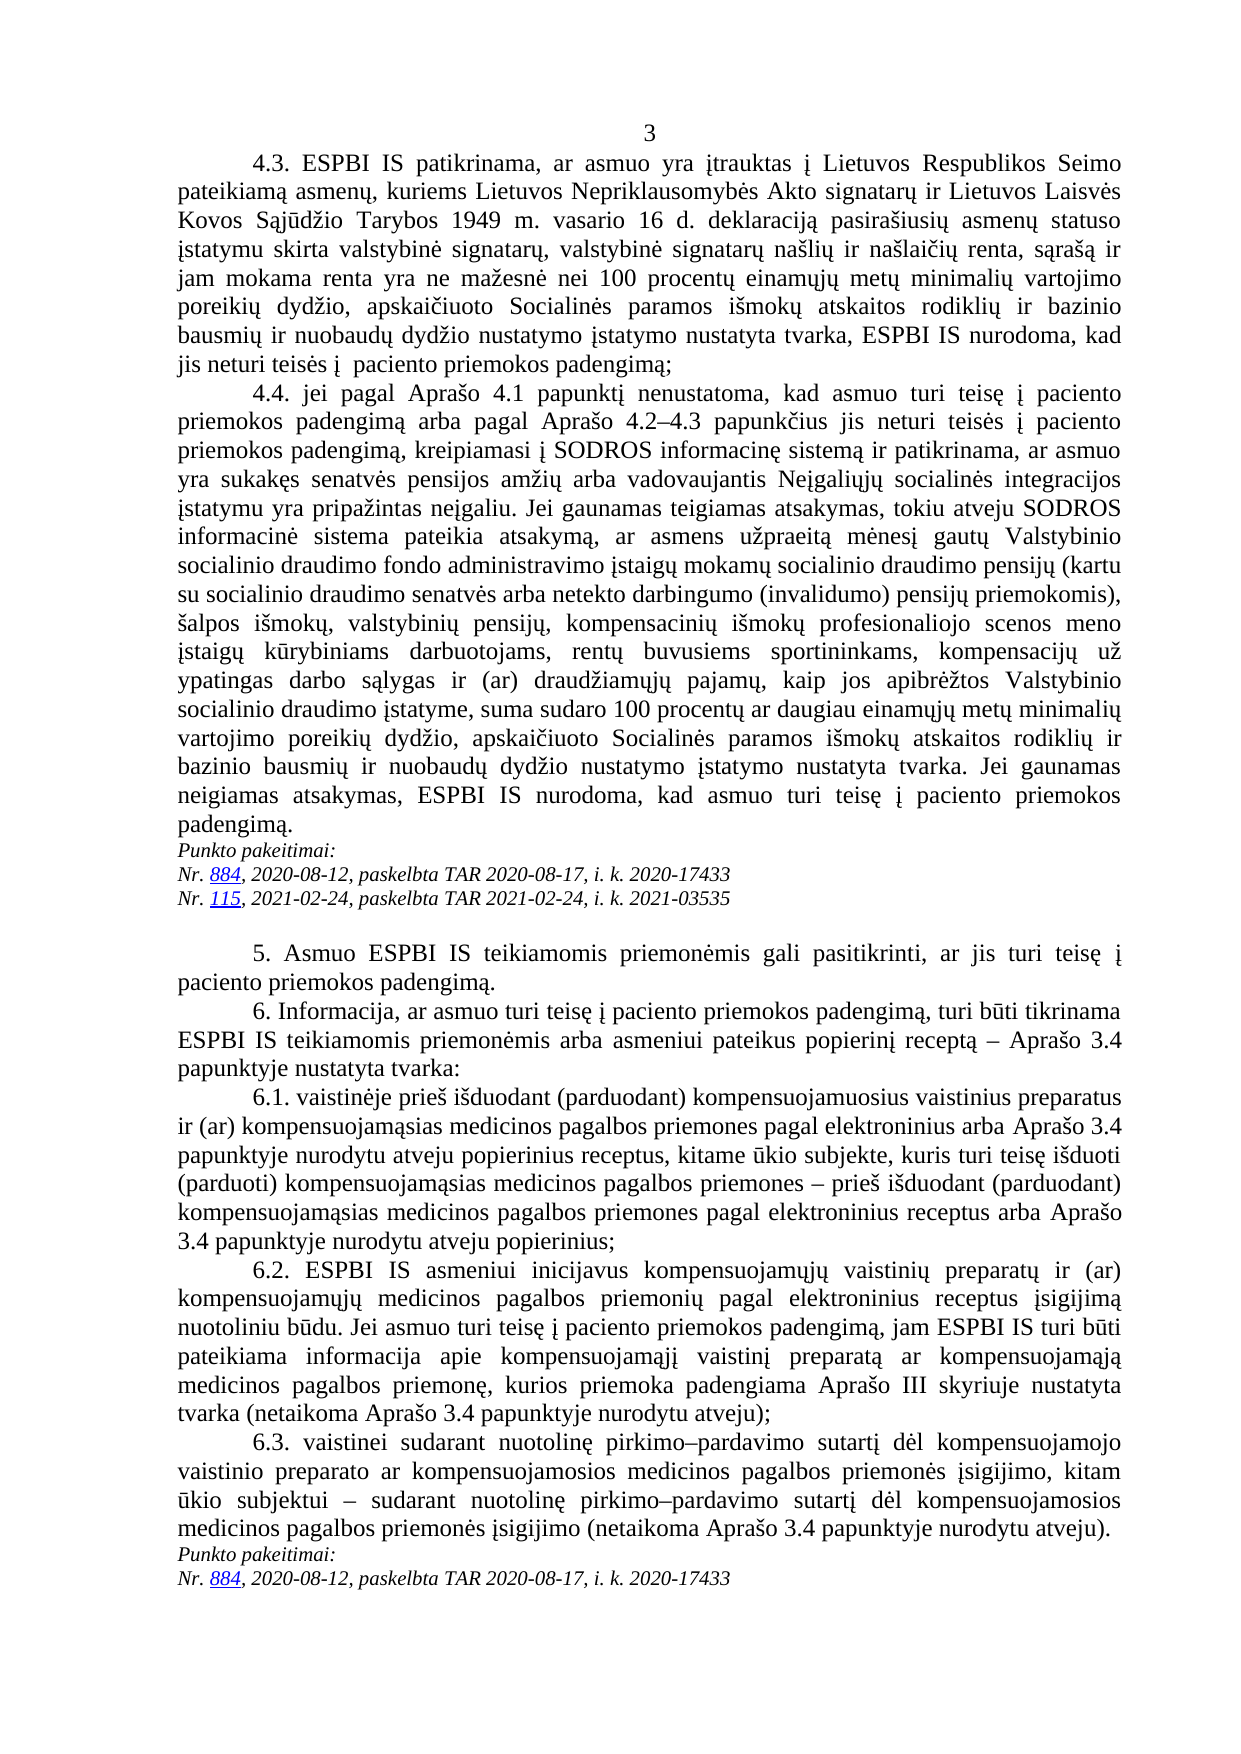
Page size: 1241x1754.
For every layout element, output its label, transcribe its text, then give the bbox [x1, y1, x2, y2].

text 5. Asmuo ESPBI IS teikiamomis priemonėmis gali pasitikrinti, ar jis turi teisę į paciento priemokos padengimą. [177, 938, 1122, 996]
text 6.1. vaistinėje prieš išduodant (parduodant) kompensuojamuosius vaistinius preparatus ir (ar) kompensuojamąsias medicinos pagalbos priemones pagal elektroninius arba Aprašo 3.4 papunktyje nurodytu atveju popierinius receptus, kitame ūkio subjekte, kuris turi teisę išduoti (parduoti) kompensuojamąsias medicinos pagalbos priemones – prieš išduodant (parduodant) kompensuojamąsias medicinos pagalbos priemones pagal elektroninius receptus arba Aprašo 3.4 papunktyje nurodytu atveju popierinius; [177, 1082, 1122, 1255]
text 4.3. ESPBI IS patikrinama, ar asmuo yra įtrauktas į Lietuvos Respublikos Seimo pateikiamą asmenų, kuriems Lietuvos Nepriklausomybės Akto signatarų ir Lietuvos Laisvės Kovos Sąjūdžio Tarybos 1949 m. vasario 16 d. deklaraciją pasirašiusių asmenų statuso įstatymu skirta valstybinė signatarų, valstybinė signatarų našlių ir našlaičių renta, sąrašą ir jam mokama renta yra ne mažesnė nei 100 procentų einamųjų metų minimalių vartojimo poreikių dydžio, apskaičiuoto Socialinės paramos išmokų atskaitos rodiklių ir bazinio bausmių ir nuobaudų dydžio nustatymo įstatymo nustatyta tvarka, ESPBI IS nurodoma, kad jis neturi teisės į paciento priemokos padengimą; [177, 148, 1122, 378]
text 4.4. jei pagal Aprašo 4.1 papunktį nenustatoma, kad asmuo turi teisę į paciento priemokos padengimą arba pagal Aprašo 4.2–4.3 papunkčius jis neturi teisės į paciento priemokos padengimą, kreipiamasi į SODROS informacinę sistemą ir patikrinama, ar asmuo yra sukakęs senatvės pensijos amžių arba vadovaujantis Neįgaliųjų socialinės integracijos įstatymu yra pripažintas neįgaliu. Jei gaunamas teigiamas atsakymas, tokiu atveju SODROS informacinė sistema pateikia atsakymą, ar asmens užpraeitą mėnesį gautų Valstybinio socialinio draudimo fondo administravimo įstaigų mokamų socialinio draudimo pensijų (kartu su socialinio draudimo senatvės arba netekto darbingumo (invalidumo) pensijų priemokomis), šalpos išmokų, valstybinių pensijų, kompensacinių išmokų profesionaliojo scenos meno įstaigų kūrybiniams darbuotojams, rentų buvusiems sportininkams, kompensacijų už ypatingas darbo sąlygas ir (ar) draudžiamųjų pajamų, kaip jos apibrėžtos Valstybinio socialinio draudimo įstatyme, suma sudaro 100 procentų ar daugiau einamųjų metų minimalių vartojimo poreikių dydžio, apskaičiuoto Socialinės paramos išmokų atskaitos rodiklių ir bazinio bausmių ir nuobaudų dydžio nustatymo įstatymo nustatyta tvarka. Jei gaunamas neigiamas atsakymas, ESPBI IS nurodoma, kad asmuo turi teisę į paciento priemokos padengimą. [177, 378, 1122, 838]
text Nr. 884, 2020-08-12, paskelbta TAR 2020-08-17, i. k. 2020-17433 [177, 1566, 1122, 1590]
text 6.3. vaistinei sudarant nuotolinę pirkimo–pardavimo sutartį dėl kompensuojamojo vaistinio preparato ar kompensuojamosios medicinos pagalbos priemonės įsigijimo, kitam ūkio subjektui – sudarant nuotolinę pirkimo–pardavimo sutartį dėl kompensuojamosios medicinos pagalbos priemonės įsigijimo (netaikoma Aprašo 3.4 papunktyje nurodytu atveju). [177, 1427, 1122, 1542]
text Nr. 884, 2020-08-12, paskelbta TAR 2020-08-17, i. k. 2020-17433 [177, 862, 1122, 886]
text 6.2. ESPBI IS asmeniui inicijavus kompensuojamųjų vaistinių preparatų ir (ar) kompensuojamųjų medicinos pagalbos priemonių pagal elektroninius receptus įsigijimą nuotoliniu būdu. Jei asmuo turi teisę į paciento priemokos padengimą, jam ESPBI IS turi būti pateikiama informacija apie kompensuojamąjį vaistinį preparatą ar kompensuojamąją medicinos pagalbos priemonę, kurios priemoka padengiama Aprašo III skyriuje nustatyta tvarka (netaikoma Aprašo 3.4 papunktyje nurodytu atveju); [177, 1255, 1122, 1427]
text Punkto pakeitimai: [177, 838, 1122, 862]
text 6. Informacija, ar asmuo turi teisę į paciento priemokos padengimą, turi būti tikrinama ESPBI IS teikiamomis priemonėmis arba asmeniui pateikus popierinį receptą – Aprašo 3.4 papunktyje nustatyta tvarka: [177, 996, 1122, 1082]
text Punkto pakeitimai: [177, 1542, 1122, 1566]
text Nr. 115, 2021-02-24, paskelbta TAR 2021-02-24, i. k. 2021-03535 [177, 886, 1122, 910]
